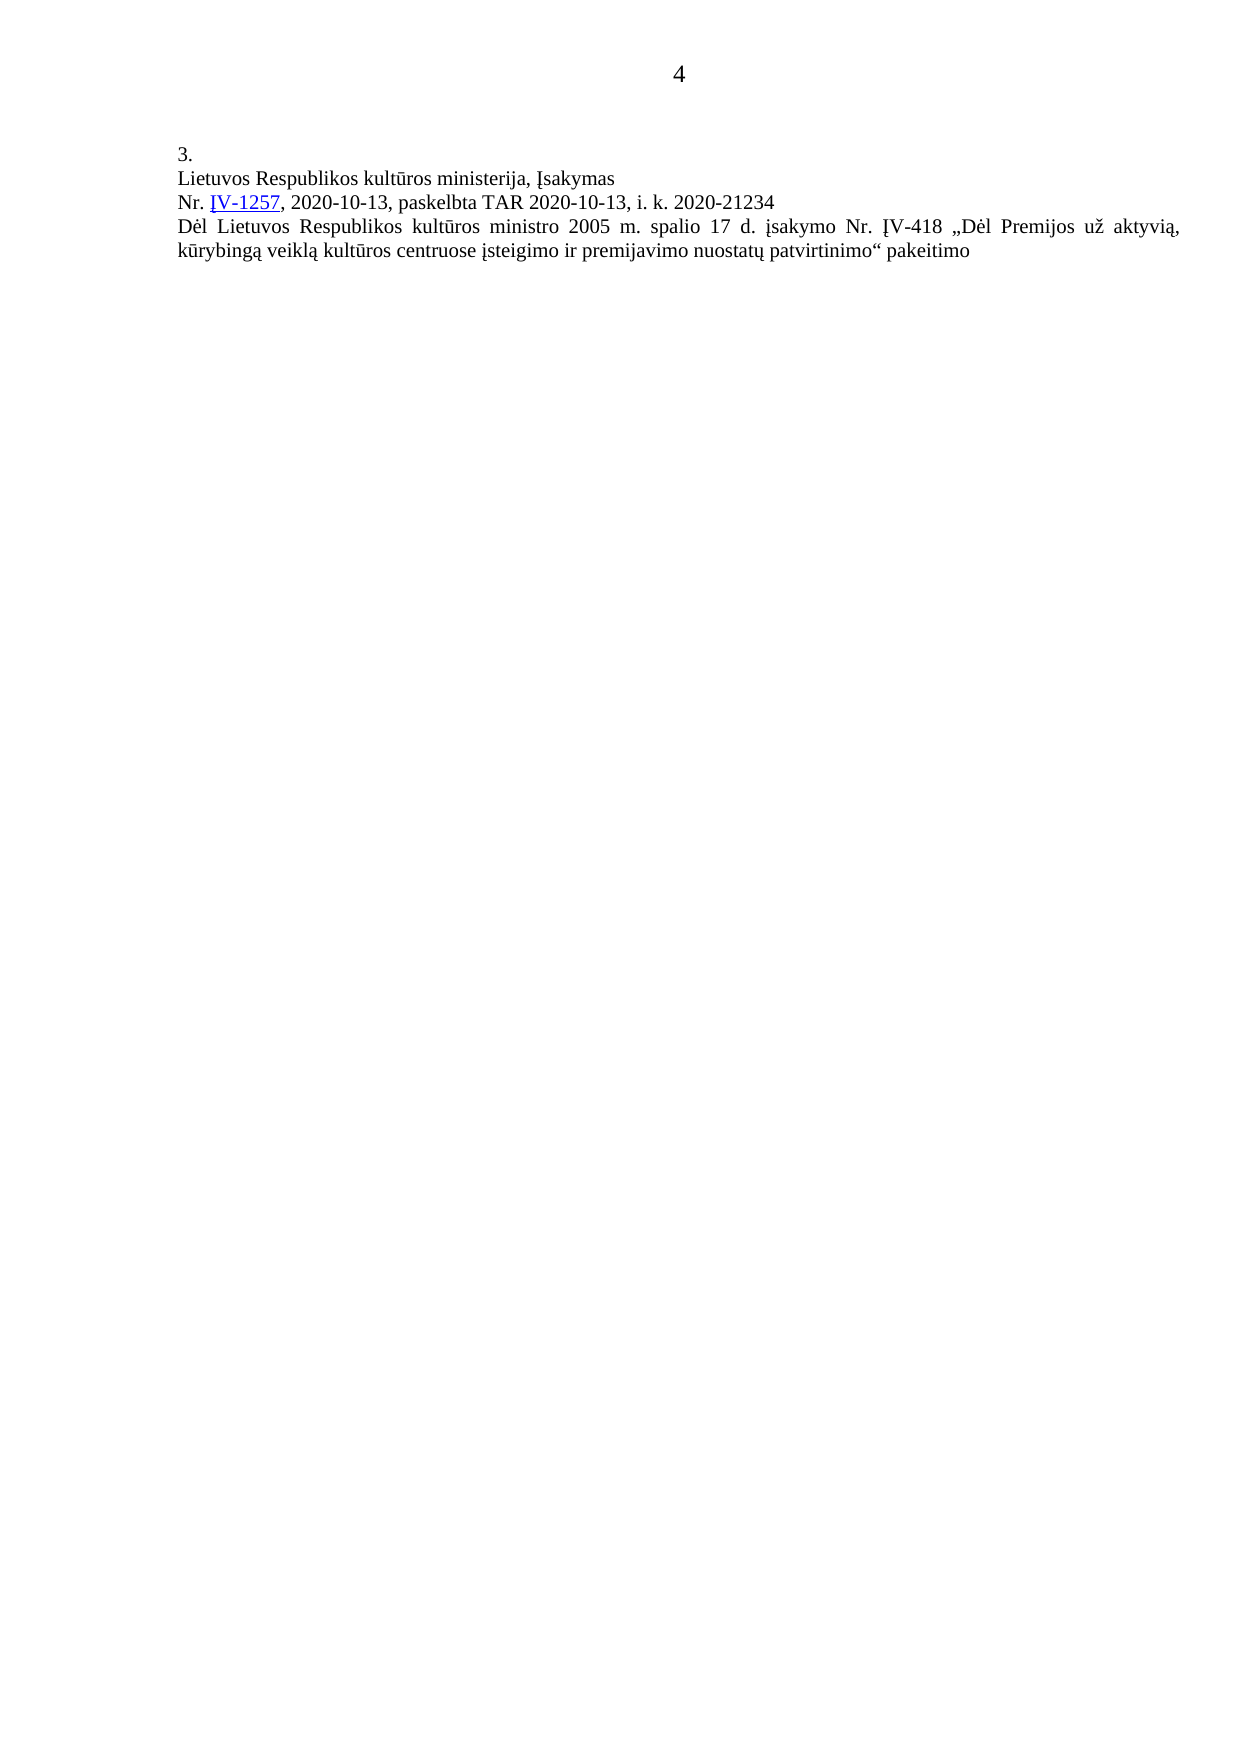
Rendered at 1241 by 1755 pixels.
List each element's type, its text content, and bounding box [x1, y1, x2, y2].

text Lietuvos Respublikos kultūros ministerija, Įsakymas [177, 166, 1181, 190]
text Dėl Lietuvos Respublikos kultūros ministro 2005 m. spalio 17 d. įsakymo Nr. ĮV-418 „Dėl Premijos už aktyvią, kūrybingą veiklą kultūros centruose įsteigimo ir premijavimo nuostatų patvirtinimo“ pakeitimo [177, 214, 1181, 262]
text Nr. ĮV-1257, 2020-10-13, paskelbta TAR 2020-10-13, i. k. 2020-21234 [177, 190, 1181, 214]
text 3. [177, 142, 1181, 166]
